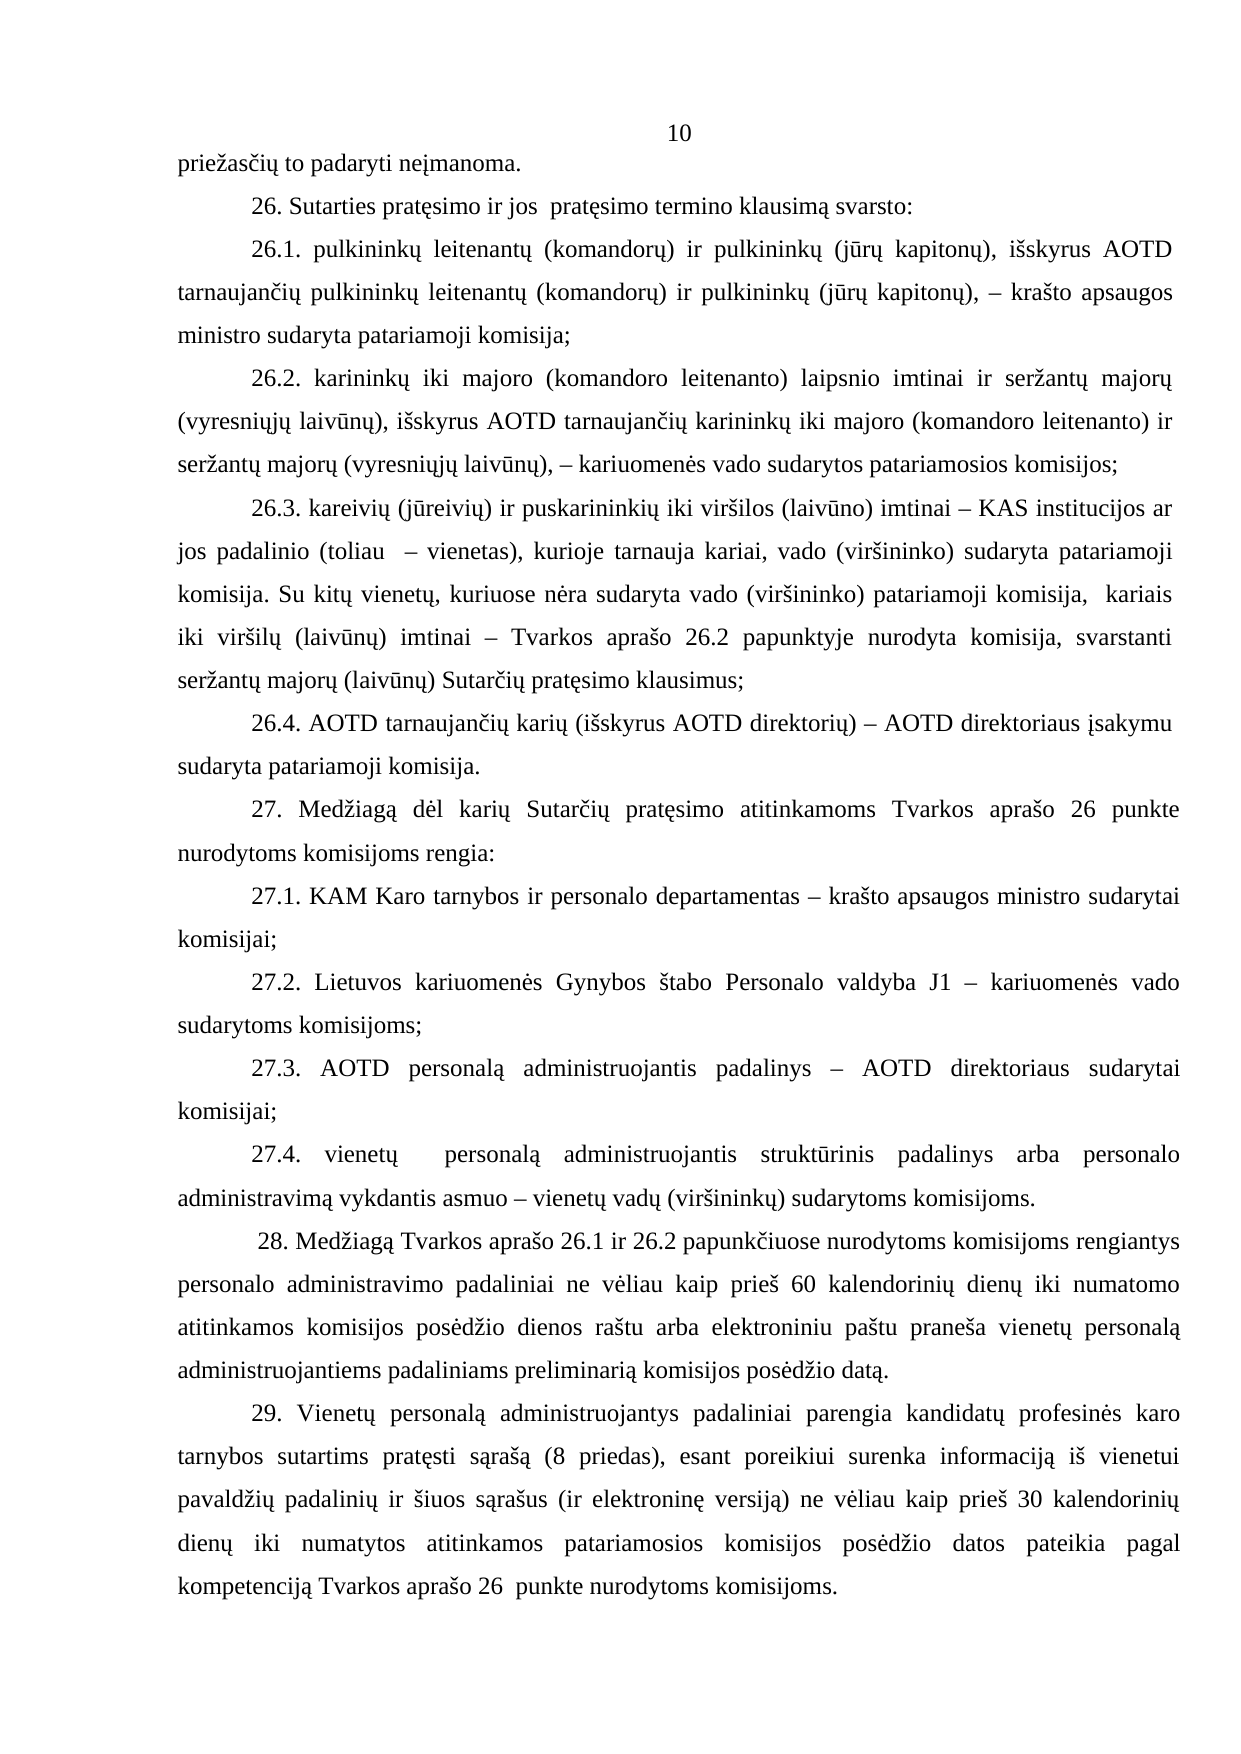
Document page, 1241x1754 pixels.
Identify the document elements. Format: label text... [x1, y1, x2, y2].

text 29. Vienetų personalą administruojantys padaliniai parengia kandidatų profesinės karo tarnybos sutartims pratęsti sąrašą (8 priedas), esant poreikiui surenka informaciją iš vienetui pavaldžių padalinių ir šiuos sąrašus (ir elektroninę versiją) ne vėliau kaip prieš 30 kalendorinių dienų iki numatytos atitinkamos patariamosios komisijos posėdžio datos pateikia pagal kompetenciją Tvarkos aprašo 26 punkte nurodytoms komisijoms. [177, 1398, 1181, 1599]
text 27.3. AOTD personalą administruojantis padalinys – AOTD direktoriaus sudarytai komisijai; [177, 1053, 1181, 1125]
text priežasčių to padaryti neįmanoma. [177, 148, 1173, 176]
text 26.2. karininkų iki majoro (komandoro leitenanto) laipsnio imtinai ir seržantų majorų (vyresniųjų laivūnų), išskyrus AOTD tarnaujančių karininkų iki majoro (komandoro leitenanto) ir seržantų majorų (vyresniųjų laivūnų), – kariuomenės vado sudarytos patariamosios komisijos; [177, 363, 1173, 478]
text 26.1. pulkininkų leitenantų (komandorų) ir pulkininkų (jūrų kapitonų), išskyrus AOTD tarnaujančių pulkininkų leitenantų (komandorų) ir pulkininkų (jūrų kapitonų), – krašto apsaugos ministro sudaryta patariamoji komisija; [177, 234, 1173, 349]
text 28. Medžiagą Tvarkos aprašo 26.1 ir 26.2 papunkčiuose nurodytoms komisijoms rengiantys personalo administravimo padaliniai ne vėliau kaip prieš 60 kalendorinių dienų iki numatomo atitinkamos komisijos posėdžio dienos raštu arba elektroniniu paštu praneša vienetų personalą administruojantiems padaliniams preliminarią komisijos posėdžio datą. [177, 1226, 1181, 1384]
text 26. Sutarties pratęsimo ir jos pratęsimo termino klausimą svarsto: [177, 191, 1173, 219]
text 27.1. KAM Karo tarnybos ir personalo departamentas – krašto apsaugos ministro sudarytai komisijai; [177, 881, 1181, 953]
text 26.4. AOTD tarnaujančių karių (išskyrus AOTD direktorių) – AOTD direktoriaus įsakymu sudaryta patariamoji komisija. [177, 708, 1173, 780]
text 26.3. kareivių (jūreivių) ir puskarininkių iki viršilos (laivūno) imtinai – KAS institucijos ar jos padalinio (toliau – vienetas), kurioje tarnauja kariai, vado (viršininko) sudaryta patariamoji komisija. Su kitų vienetų, kuriuose nėra sudaryta vado (viršininko) patariamoji komisija, kariais iki viršilų (laivūnų) imtinai – Tvarkos aprašo 26.2 papunktyje nurodyta komisija, svarstanti seržantų majorų (laivūnų) Sutarčių pratęsimo klausimus; [177, 493, 1173, 694]
text 27.4. vienetų personalą administruojantis struktūrinis padalinys arba personalo administravimą vykdantis asmuo – vienetų vadų (viršininkų) sudarytoms komisijoms. [177, 1139, 1181, 1211]
text 27.2. Lietuvos kariuomenės Gynybos štabo Personalo valdyba J1 – kariuomenės vado sudarytoms komisijoms; [177, 967, 1181, 1039]
text 27. Medžiagą dėl karių Sutarčių pratęsimo atitinkamoms Tvarkos aprašo 26 punkte nurodytoms komisijoms rengia: [177, 794, 1181, 866]
